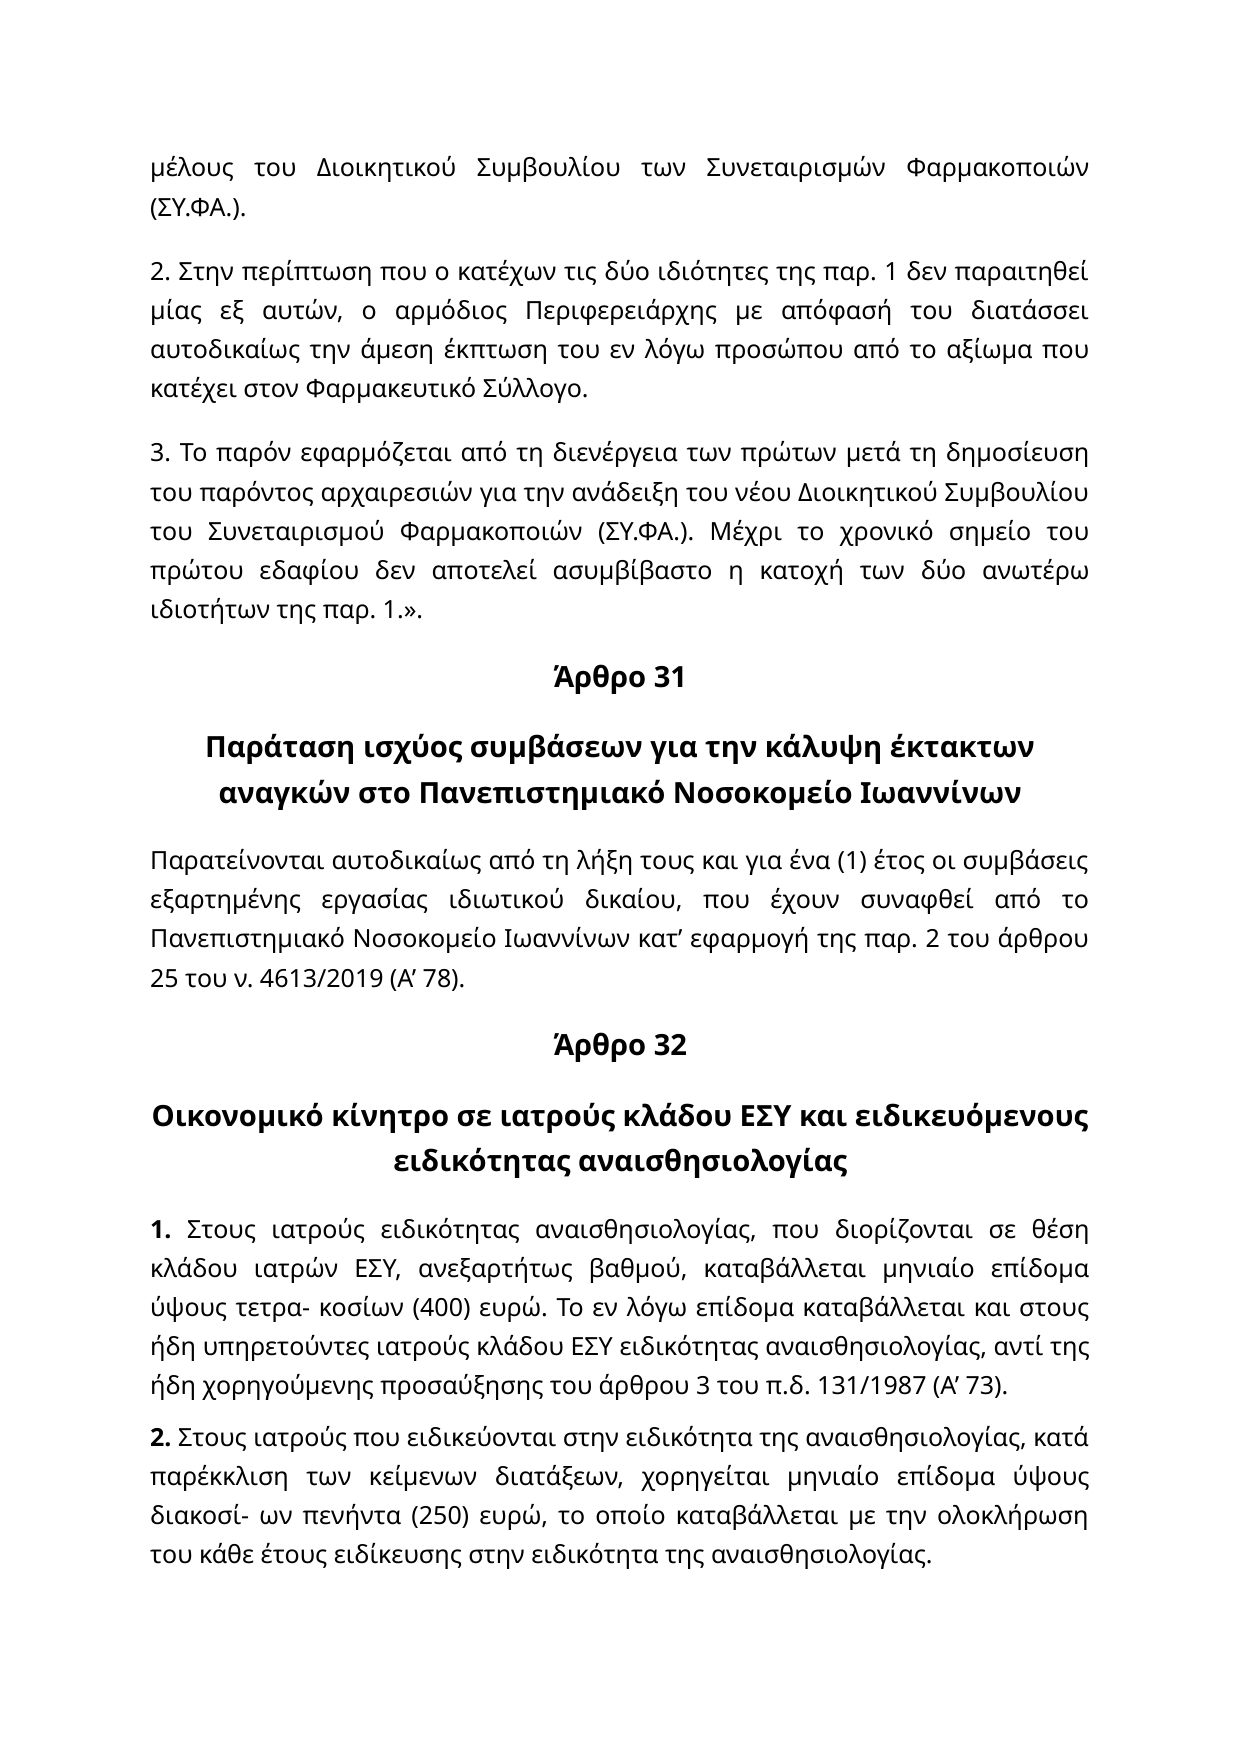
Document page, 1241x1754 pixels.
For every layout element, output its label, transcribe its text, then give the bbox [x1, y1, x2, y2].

subtitle Παράταση ισχύος συμβάσεων για την κάλυψη έκτακτων αναγκών στο Πανεπιστημιακό Νοσοκομείο Ιωαννίνων [150, 726, 1090, 812]
subtitle Οικονομικό κίνητρο σε ιατρούς κλάδου ΕΣΥ και ειδικευόμενους ειδικότητας αναισθησιολογίας [150, 1095, 1090, 1180]
subtitle Άρθρο 32 [150, 1024, 1090, 1064]
text 2. Στην περίπτωση που ο κατέχων τις δύο ιδιότητες της παρ. 1 δεν παραιτηθεί μίας εξ αυτών, ο αρμόδιος Περιφερειάρχης με απόφασή του διατάσσει αυτοδικαίως την άμεση έκπτωση του εν λόγω προσώπου από το αξίωμα που κατέχει στον Φαρμακευτικό Σύλλογο. [150, 253, 1090, 405]
text 3. Το παρόν εφαρμόζεται από τη διενέργεια των πρώτων μετά τη δημοσίευση του παρόντος αρχαιρεσιών για την ανάδειξη του νέου Διοικητικού Συμβουλίου του Συνεταιρισμού Φαρμακοποιών (ΣΥ.ΦΑ.). Μέχρι το χρονικό σημείο του πρώτου εδαφίου δεν αποτελεί ασυμβίβαστο η κατοχή των δύο ανωτέρω ιδιοτήτων της παρ. 1.». [150, 435, 1090, 626]
text 2. Στους ιατρούς που ειδικεύονται στην ειδικότητα της αναισθησιολογίας, κατά παρέκκλιση των κείμενων διατάξεων, χορηγείται μηνιαίο επίδομα ύψους διακοσί- ων πενήντα (250) ευρώ, το οποίο καταβάλλεται με την ολοκλήρωση του κάθε έτους ειδίκευσης στην ειδικότητα της αναισθησιολογίας. [150, 1419, 1090, 1571]
text Παρατείνονται αυτοδικαίως από τη λήξη τους και για ένα (1) έτος οι συμβάσεις εξαρτημένης εργασίας ιδιωτικού δικαίου, που έχουν συναφθεί από το Πανεπιστημιακό Νοσοκομείο Ιωαννίνων κατ’ εφαρμογή της παρ. 2 του άρθρου 25 του ν. 4613/2019 (Α’ 78). [150, 843, 1090, 994]
text μέλους του Διοικητικού Συμβουλίου των Συνεταιρισμών Φαρμακοποιών (ΣΥ.ΦΑ.). [150, 150, 1090, 223]
text 1. Στους ιατρούς ειδικότητας αναισθησιολογίας, που διορίζονται σε θέση κλάδου ιατρών ΕΣΥ, ανεξαρτήτως βαθμού, καταβάλλεται μηνιαίο επίδομα ύψους τετρα- κοσίων (400) ευρώ. Το εν λόγω επίδομα καταβάλλεται και στους ήδη υπηρετούντες ιατρούς κλάδου ΕΣΥ ειδικότητας αναισθησιολογίας, αντί της ήδη χορηγούμενης προσαύξησης του άρθρου 3 του π.δ. 131/1987 (Α’ 73). [150, 1211, 1090, 1402]
subtitle Άρθρο 31 [150, 656, 1090, 696]
